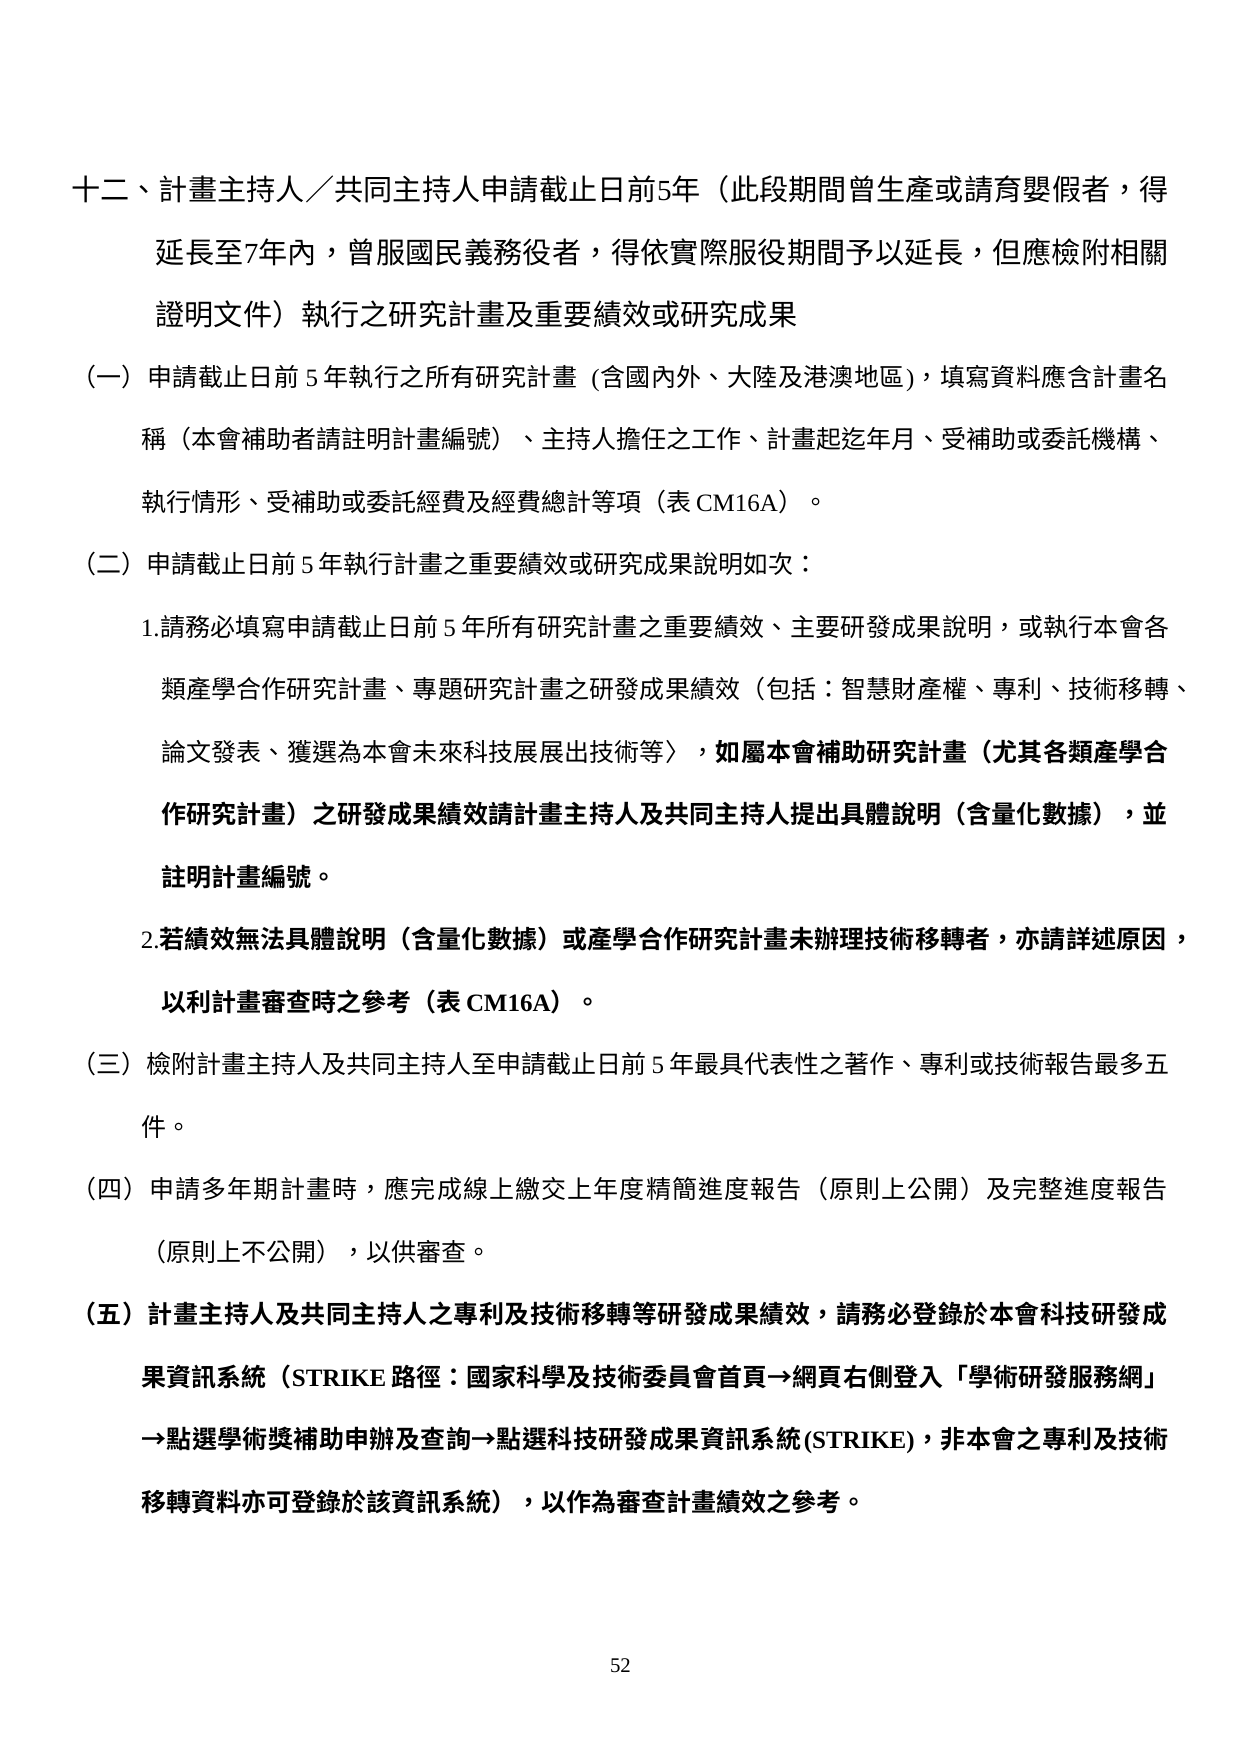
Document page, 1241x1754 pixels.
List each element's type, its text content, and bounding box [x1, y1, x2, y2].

text 十二、計畫主持人／共同主持人申請截止日前5年（此段期間曾生產或請育嬰假者，得延長至7年內，曾服國民義務役者，得依實際服役期間予以延長，但應檢附相關證明文件）執行之研究計畫及重要績效或研究成果 [71, 146, 1169, 334]
text （五）計畫主持人及共同主持人之專利及技術移轉等研發成果績效，請務必登錄於本會科技研發成果資訊系統（STRIKE路徑：國家科學及技術委員會首頁→網頁右側登入「學術研發服務網」→點選學術獎補助申辦及查詢→點選科技研發成果資訊系統(STRIKE)，非本會之專利及技術移轉資料亦可登錄於該資訊系統），以作為審查計畫績效之參考。 [71, 1271, 1169, 1521]
text （一）申請截止日前5年執行之所有研究計畫 (含國內外、大陸及港澳地區)，填寫資料應含計畫名稱（本會補助者請註明計畫編號）、主持人擔任之工作、計畫起迄年月、受補助或委託機構、執行情形、受補助或委託經費及經費總計等項（表CM16A）。 [71, 334, 1169, 521]
text 2.若績效無法具體說明（含量化數據）或產學合作研究計畫未辦理技術移轉者，亦請詳述原因，以利計畫審查時之參考（表CM16A）。 [141, 896, 1169, 1021]
text 1.請務必填寫申請截止日前5年所有研究計畫之重要績效、主要研發成果說明，或執行本會各類產學合作研究計畫、專題研究計畫之研發成果績效（包括：智慧財產權、專利、技術移轉、論文發表、獲選為本會未來科技展展出技術等〉，如屬本會補助研究計畫（尤其各類產學合作研究計畫）之研發成果績效請計畫主持人及共同主持人提出具體說明（含量化數據），並註明計畫編號。 [141, 584, 1169, 896]
text （三）檢附計畫主持人及共同主持人至申請截止日前5年最具代表性之著作、專利或技術報告最多五件。 [71, 1021, 1169, 1146]
text （四）申請多年期計畫時，應完成線上繳交上年度精簡進度報告（原則上公開）及完整進度報告（原則上不公開），以供審查。 [71, 1146, 1169, 1271]
text （二）申請截止日前5年執行計畫之重要績效或研究成果說明如次： [71, 521, 1169, 584]
